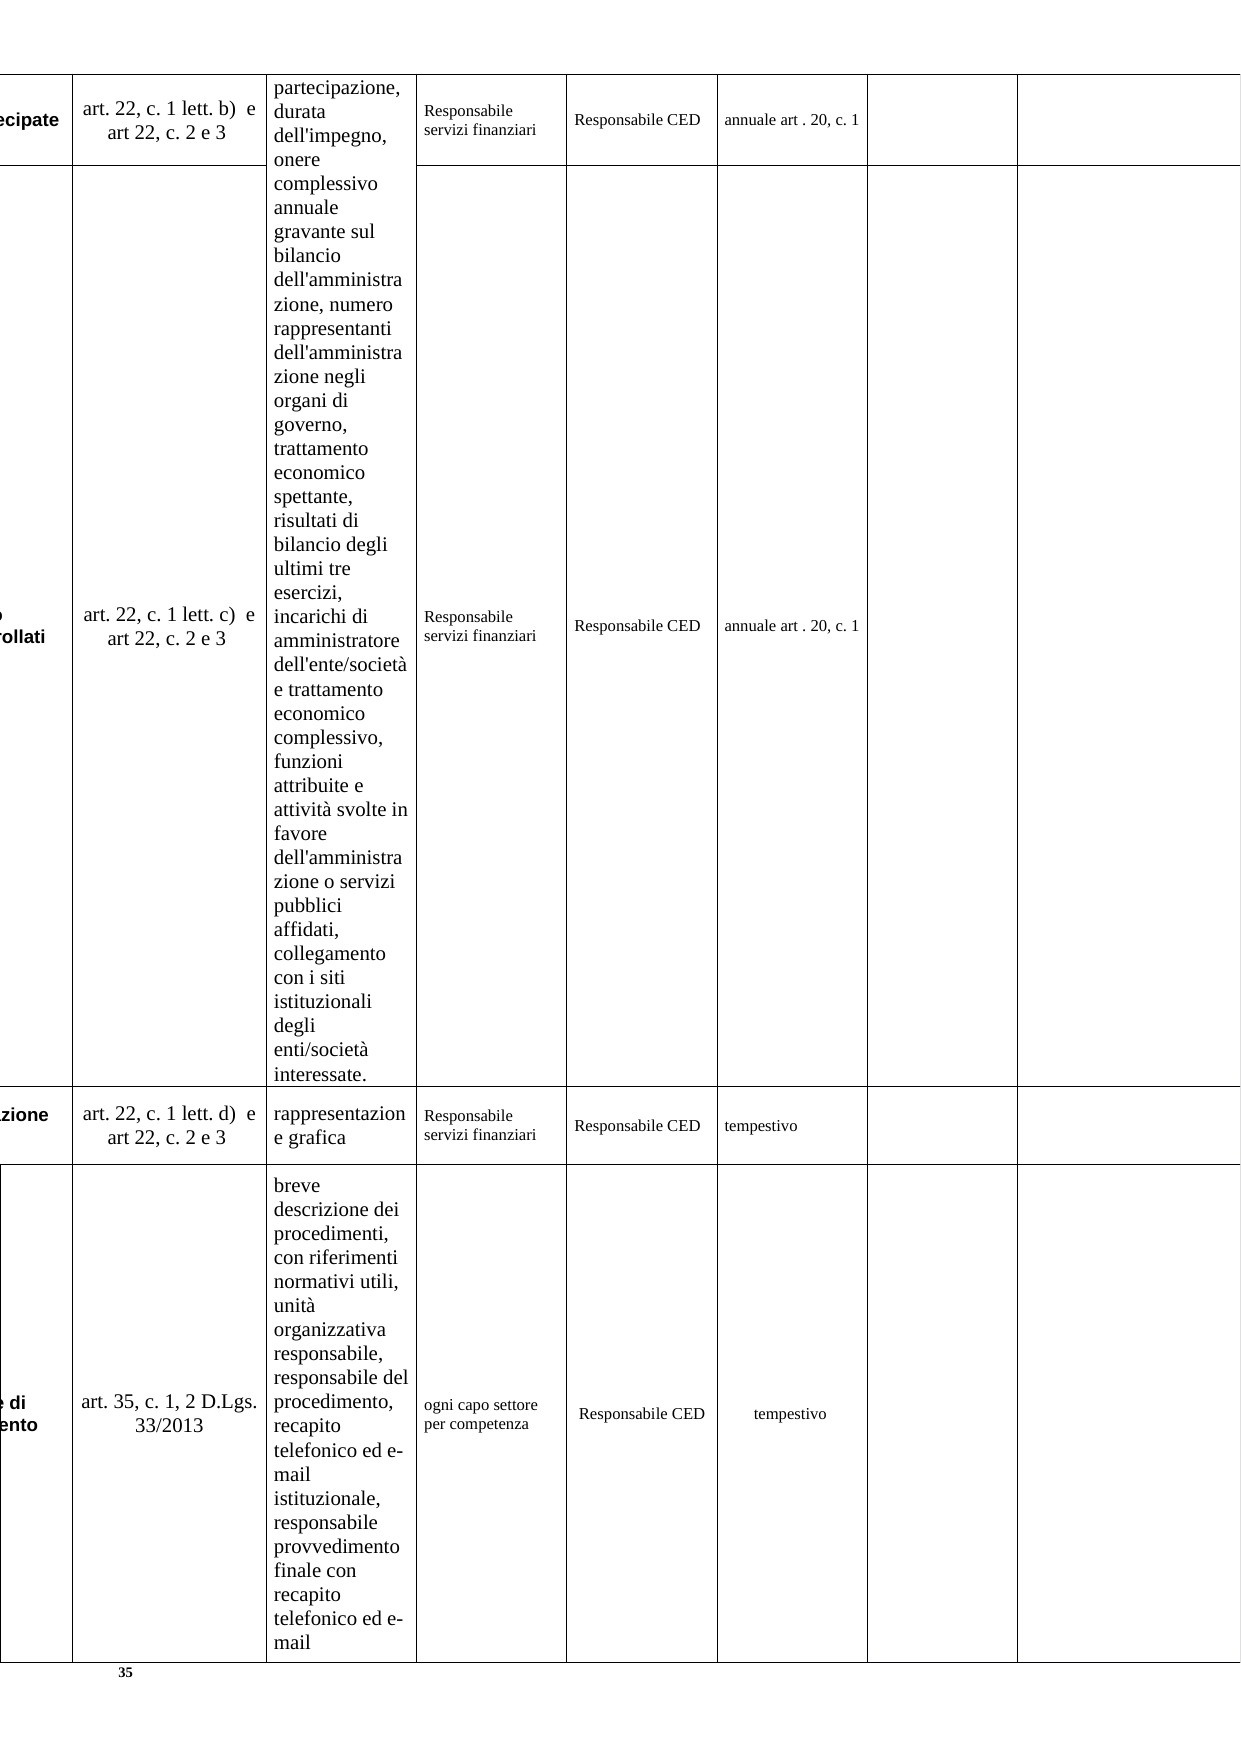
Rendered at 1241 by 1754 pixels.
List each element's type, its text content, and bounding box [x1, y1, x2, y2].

table_cell art. 22, c. 1 lett. c) e art 22, c. 2 e 3 [73, 166, 266, 1086]
table_cell [1018, 1087, 1240, 1164]
table_cell tempestivo [718, 1087, 867, 1164]
table_cell [868, 1087, 1017, 1164]
table_cell tipologie di procedimento [1, 1165, 72, 1662]
table_cell ogni capo settore per competenza [417, 1165, 566, 1662]
table_cell Responsabile servizi finanziari [417, 1087, 566, 1164]
table_cell rappresentazione grafica [267, 1087, 416, 1164]
table_cell [868, 1165, 1017, 1662]
table_cell annuale art . 20, c. 1 [718, 75, 867, 164]
table_cell Responsabile CED [567, 1087, 717, 1164]
table_cell Responsabile CED [567, 166, 717, 1086]
table_cell [868, 75, 1017, 164]
table_cell art. 22, c. 1 lett. b) e art 22, c. 2 e 3 [73, 75, 266, 164]
table_cell Rappresentazione grafica [0, 1087, 72, 1164]
table_cell Enti di diritto privato controllati [0, 166, 72, 1086]
table_cell [1018, 166, 1240, 1086]
table_cell [1018, 1165, 1240, 1662]
table_cell Responsabile servizi finanziari [417, 75, 566, 164]
table_cell [868, 166, 1017, 1086]
table_cell partecipazione, durata dell'impegno, onere complessivo annuale gravante sul bilancio dell'amministrazione, numero rappresentanti dell'amministrazione negli organi di governo, trattamento economico spettante, risultati di bilancio degli ultimi tre esercizi, incarichi di amministratore dell'ente/società e trattamento economico complessivo, funzioni attribuite e attività svolte in favore dell'amministrazione o servizi pubblici affidati, collegamento con i siti istituzionali degli enti/società interessate. [267, 75, 416, 1086]
table_cell breve descrizione dei procedimenti, con riferimenti normativi utili, unità organizzativa responsabile, responsabile del procedimento, recapito telefonico ed e-mail istituzionale, responsabile provvedimento finale con recapito telefonico ed e-mail [267, 1165, 416, 1662]
table_cell art. 22, c. 1 lett. d) e art 22, c. 2 e 3 [73, 1087, 266, 1164]
table_cell Responsabile servizi finanziari [417, 166, 566, 1086]
table_cell Responsabile CED [567, 1165, 717, 1662]
table_cell tempestivo [718, 1165, 867, 1662]
table_cell Società partecipate [0, 75, 72, 164]
table_cell Responsabile CED [567, 75, 717, 164]
table_cell art. 35, c. 1, 2 D.Lgs. 33/2013 [73, 1165, 266, 1662]
table_cell [1018, 75, 1240, 164]
table_cell annuale art . 20, c. 1 [718, 166, 867, 1086]
